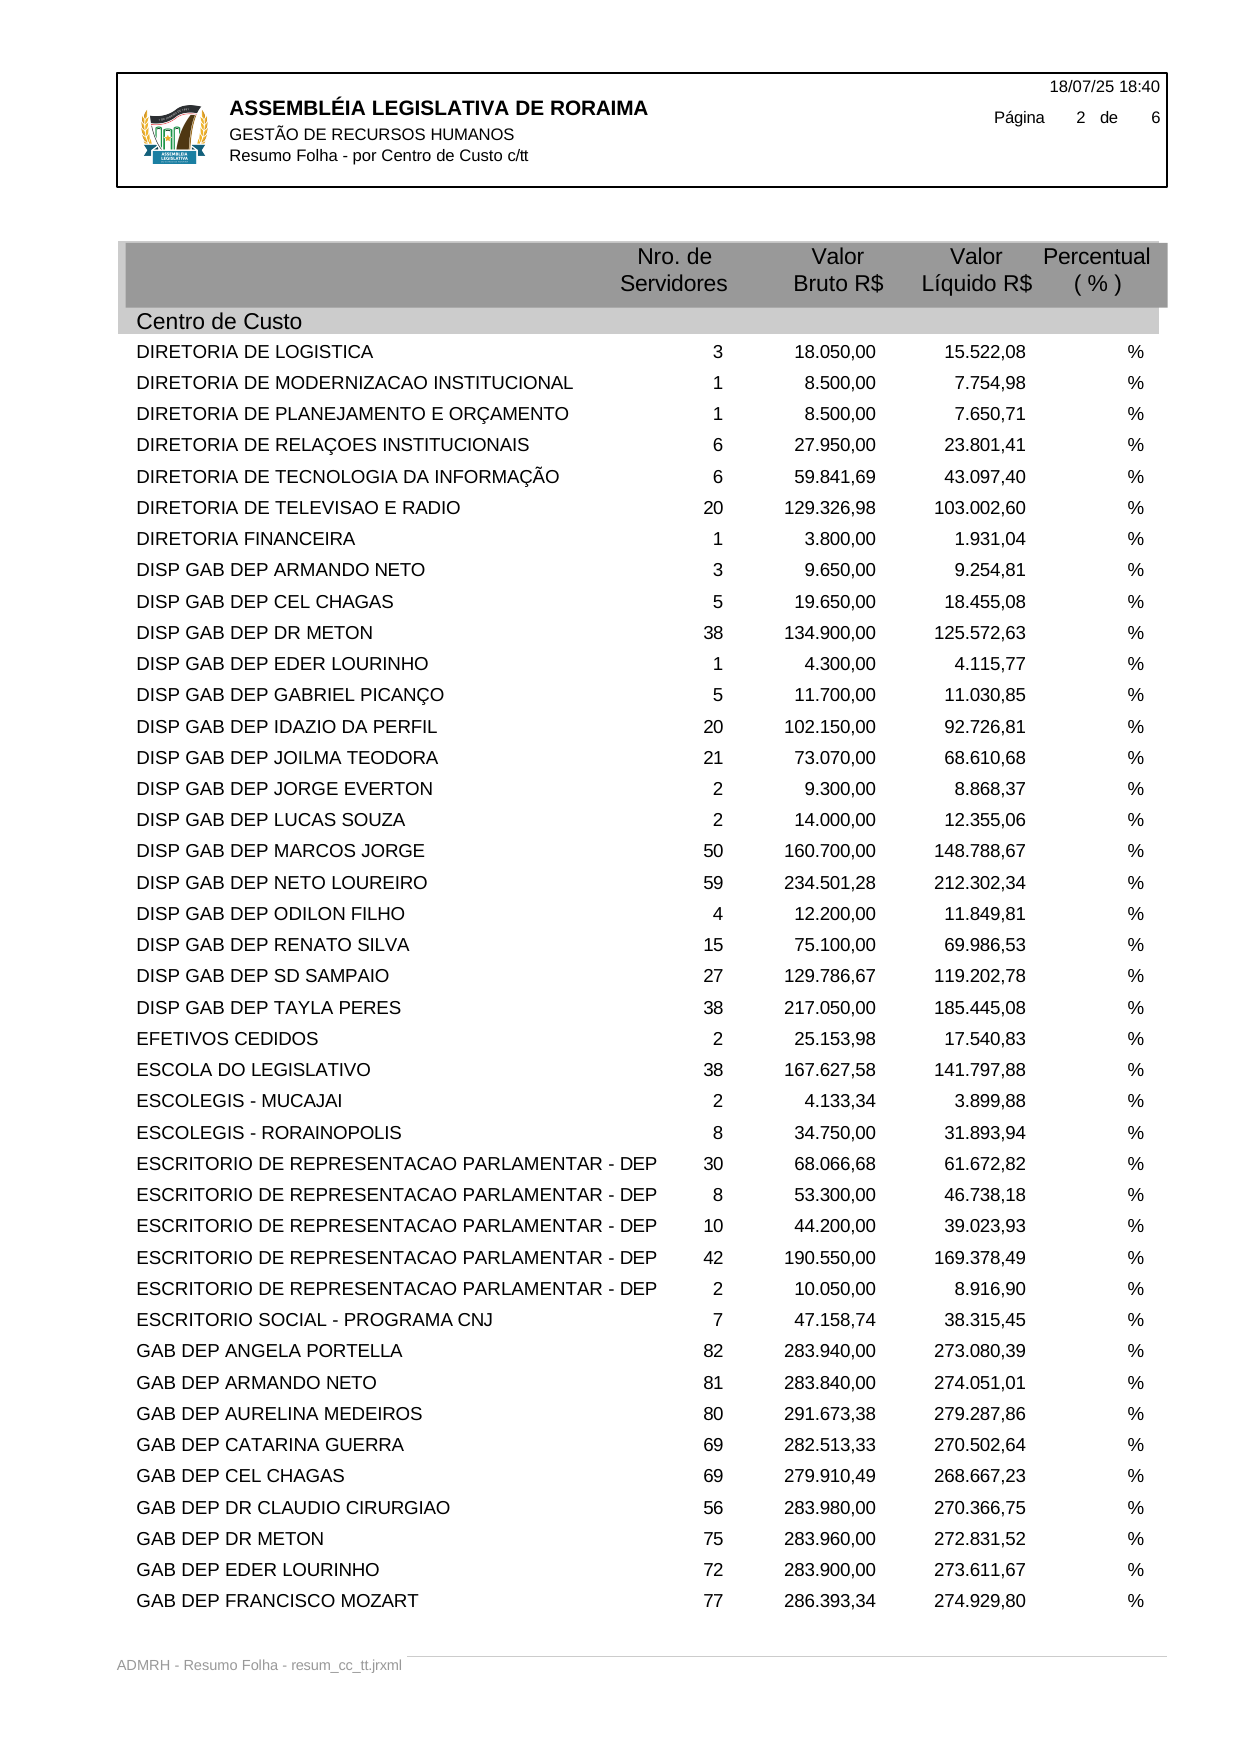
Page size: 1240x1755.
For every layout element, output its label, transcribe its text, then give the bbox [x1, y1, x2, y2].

table_cell 39.023,93 [903, 1211, 1038, 1242]
table_cell % [1038, 836, 1159, 867]
table_cell 72 [680, 1555, 756, 1586]
table_cell 185.445,08 [903, 992, 1038, 1023]
table_cell % [1038, 617, 1159, 648]
table_cell 47.158,74 [756, 1305, 903, 1336]
table_cell 75.100,00 [756, 930, 903, 961]
table_cell ESCRITORIO DE REPRESENTACAO PARLAMENTAR - DEP [118, 1180, 680, 1211]
table_cell ESCOLEGIS - RORAINOPOLIS [118, 1117, 680, 1148]
table_cell 46.738,18 [903, 1180, 1038, 1211]
table_cell DISP GAB DEP ARMANDO NETO [118, 555, 680, 586]
table_cell % [1038, 399, 1159, 430]
table_cell 21 [680, 742, 756, 773]
table_cell DIRETORIA FINANCEIRA [118, 524, 680, 555]
table_cell DISP GAB DEP IDAZIO DA PERFIL [118, 711, 680, 742]
table_cell 8 [680, 1180, 756, 1211]
table_cell 4.115,77 [903, 649, 1038, 680]
table_cell 283.840,00 [756, 1367, 903, 1398]
table_cell EFETIVOS CEDIDOS [118, 1023, 680, 1054]
table_cell % [1038, 649, 1159, 680]
table_cell 9.650,00 [756, 555, 903, 586]
table_cell 81 [680, 1367, 756, 1398]
table_cell % [1038, 555, 1159, 586]
table_cell 59 [680, 867, 756, 898]
table_cell 38 [680, 617, 756, 648]
table_cell % [1038, 1367, 1159, 1398]
table_cell % [1038, 461, 1159, 492]
table_cell 27.950,00 [756, 430, 903, 461]
table_cell 282.513,33 [756, 1430, 903, 1461]
table_cell 283.980,00 [756, 1492, 903, 1523]
table_cell 59.841,69 [756, 461, 903, 492]
table_cell 9.300,00 [756, 773, 903, 804]
table_cell DISP GAB DEP JORGE EVERTON [118, 773, 680, 804]
table_cell 12.355,06 [903, 805, 1038, 836]
table_cell % [1038, 1273, 1159, 1304]
table_cell DIRETORIA DE MODERNIZACAO INSTITUCIONAL [118, 367, 680, 398]
table_cell 5 [680, 586, 756, 617]
table_cell 42 [680, 1242, 756, 1273]
table_cell 102.150,00 [756, 711, 903, 742]
table_cell DIRETORIA DE TECNOLOGIA DA INFORMAÇÃO [118, 461, 680, 492]
table_cell GAB DEP DR CLAUDIO CIRURGIAO [118, 1492, 680, 1523]
table_cell 69.986,53 [903, 930, 1038, 961]
table_cell % [1038, 1086, 1159, 1117]
table_cell 53.300,00 [756, 1180, 903, 1211]
table_header Centro de Custo [118, 241, 461, 334]
table_cell DISP GAB DEP CEL CHAGAS [118, 586, 680, 617]
table_cell 50 [680, 836, 756, 867]
table_cell 160.700,00 [756, 836, 903, 867]
table_cell ESCOLA DO LEGISLATIVO [118, 1055, 680, 1086]
table_cell 217.050,00 [756, 992, 903, 1023]
table_cell % [1038, 1023, 1159, 1054]
table_cell 14.000,00 [756, 805, 903, 836]
table_cell % [1038, 586, 1159, 617]
table_cell 80 [680, 1398, 756, 1429]
table_cell 69 [680, 1430, 756, 1461]
table_cell 103.002,60 [903, 492, 1038, 523]
table_cell GAB DEP EDER LOURINHO [118, 1555, 680, 1586]
table_cell 274.929,80 [903, 1586, 1038, 1617]
table_cell 1.931,04 [903, 524, 1038, 555]
table_cell 270.366,75 [903, 1492, 1038, 1523]
table_cell % [1038, 367, 1159, 398]
table_cell 17.540,83 [903, 1023, 1038, 1054]
table_cell 6 [680, 461, 756, 492]
table_cell 19.650,00 [756, 586, 903, 617]
table_cell 286.393,34 [756, 1586, 903, 1617]
table_cell % [1038, 524, 1159, 555]
table_cell 7.650,71 [903, 399, 1038, 430]
table_cell 11.030,85 [903, 680, 1038, 711]
table_cell 7 [680, 1305, 756, 1336]
table_cell 279.287,86 [903, 1398, 1038, 1429]
table_cell 279.910,49 [756, 1461, 903, 1492]
table_cell DISP GAB DEP GABRIEL PICANÇO [118, 680, 680, 711]
table_cell 212.302,34 [903, 867, 1038, 898]
table_cell 291.673,38 [756, 1398, 903, 1429]
table_cell 234.501,28 [756, 867, 903, 898]
table_cell 1 [680, 524, 756, 555]
table_cell % [1038, 430, 1159, 461]
table_cell 8 [680, 1117, 756, 1148]
table_cell 23.801,41 [903, 430, 1038, 461]
table_cell 167.627,58 [756, 1055, 903, 1086]
table_cell 3.899,88 [903, 1086, 1038, 1117]
table_cell % [1038, 1430, 1159, 1461]
table_cell 30 [680, 1148, 756, 1179]
table_cell 3 [680, 334, 756, 367]
table_cell DIRETORIA DE TELEVISAO E RADIO [118, 492, 680, 523]
table_cell % [1038, 680, 1159, 711]
table_cell DISP GAB DEP MARCOS JORGE [118, 836, 680, 867]
table_cell 11.849,81 [903, 898, 1038, 929]
table_cell 3 [680, 555, 756, 586]
table_cell 38.315,45 [903, 1305, 1038, 1336]
table_cell 12.200,00 [756, 898, 903, 929]
table_cell DIRETORIA DE LOGISTICA [118, 334, 680, 367]
table_cell % [1038, 334, 1159, 367]
table_cell 92.726,81 [903, 711, 1038, 742]
table_cell GAB DEP CATARINA GUERRA [118, 1430, 680, 1461]
table_cell GAB DEP DR METON [118, 1523, 680, 1554]
table_cell 38 [680, 992, 756, 1023]
table_cell 31.893,94 [903, 1117, 1038, 1148]
table_cell 4.300,00 [756, 649, 903, 680]
table_cell % [1038, 1523, 1159, 1554]
table_cell 2 [680, 805, 756, 836]
table_cell 1 [680, 367, 756, 398]
table_cell 272.831,52 [903, 1523, 1038, 1554]
table_cell 38 [680, 1055, 756, 1086]
table_cell 125.572,63 [903, 617, 1038, 648]
table_cell 134.900,00 [756, 617, 903, 648]
table_cell % [1038, 1117, 1159, 1148]
table_cell 3.800,00 [756, 524, 903, 555]
table_cell DISP GAB DEP LUCAS SOUZA [118, 805, 680, 836]
table_cell % [1038, 1055, 1159, 1086]
table_cell 2 [680, 1023, 756, 1054]
table_cell 69 [680, 1461, 756, 1492]
table_cell 44.200,00 [756, 1211, 903, 1242]
table_cell 273.080,39 [903, 1336, 1038, 1367]
table_cell 5 [680, 680, 756, 711]
table_cell % [1038, 867, 1159, 898]
table_cell 20 [680, 711, 756, 742]
table_cell % [1038, 742, 1159, 773]
table_cell % [1038, 898, 1159, 929]
table_cell % [1038, 1180, 1159, 1211]
table_cell 283.960,00 [756, 1523, 903, 1554]
table_cell 273.611,67 [903, 1555, 1038, 1586]
table_cell 61.672,82 [903, 1148, 1038, 1179]
table_cell 8.868,37 [903, 773, 1038, 804]
table_cell ESCRITORIO SOCIAL - PROGRAMA CNJ [118, 1305, 680, 1336]
table_cell 18.050,00 [756, 334, 903, 367]
table_cell DISP GAB DEP JOILMA TEODORA [118, 742, 680, 773]
table_header Percentual ( % ) [1038, 308, 1159, 334]
table_cell 11.700,00 [756, 680, 903, 711]
table_cell 9.254,81 [903, 555, 1038, 586]
table_header Valor Líquido R$ [903, 308, 1038, 334]
table_cell % [1038, 1398, 1159, 1429]
table_cell GAB DEP AURELINA MEDEIROS [118, 1398, 680, 1429]
table_cell % [1038, 1492, 1159, 1523]
table_cell 8.500,00 [756, 399, 903, 430]
table_cell 2 [680, 1273, 756, 1304]
table_cell % [1038, 492, 1159, 523]
table_cell DISP GAB DEP EDER LOURINHO [118, 649, 680, 680]
table_cell ESCOLEGIS - MUCAJAI [118, 1086, 680, 1117]
table_header Nro. de Servidores [461, 308, 756, 334]
table_cell DISP GAB DEP RENATO SILVA [118, 930, 680, 961]
table_cell ESCRITORIO DE REPRESENTACAO PARLAMENTAR - DEP [118, 1242, 680, 1273]
table_cell DISP GAB DEP TAYLA PERES [118, 992, 680, 1023]
table_cell 274.051,01 [903, 1367, 1038, 1398]
table_cell 270.502,64 [903, 1430, 1038, 1461]
table_cell % [1038, 773, 1159, 804]
table_cell ESCRITORIO DE REPRESENTACAO PARLAMENTAR - DEP [118, 1211, 680, 1242]
table_cell 77 [680, 1586, 756, 1617]
table_cell 4 [680, 898, 756, 929]
table_cell 141.797,88 [903, 1055, 1038, 1086]
table_cell 1 [680, 399, 756, 430]
table_cell 190.550,00 [756, 1242, 903, 1273]
table_cell ESCRITORIO DE REPRESENTACAO PARLAMENTAR - DEP [118, 1148, 680, 1179]
table_cell DISP GAB DEP NETO LOUREIRO [118, 867, 680, 898]
table_cell 20 [680, 492, 756, 523]
table_cell 2 [680, 773, 756, 804]
table_cell % [1038, 1461, 1159, 1492]
table_cell 148.788,67 [903, 836, 1038, 867]
table_cell DISP GAB DEP SD SAMPAIO [118, 961, 680, 992]
table_cell 129.326,98 [756, 492, 903, 523]
table_cell 2 [680, 1086, 756, 1117]
table_cell 8.500,00 [756, 367, 903, 398]
table_cell 283.940,00 [756, 1336, 903, 1367]
table_cell DIRETORIA DE PLANEJAMENTO E ORÇAMENTO [118, 399, 680, 430]
table_cell 73.070,00 [756, 742, 903, 773]
table_cell 25.153,98 [756, 1023, 903, 1054]
table_cell ESCRITORIO DE REPRESENTACAO PARLAMENTAR - DEP [118, 1273, 680, 1304]
table_cell % [1038, 1211, 1159, 1242]
table_header Valor Bruto R$ [756, 308, 903, 334]
table_cell GAB DEP CEL CHAGAS [118, 1461, 680, 1492]
table_cell 4.133,34 [756, 1086, 903, 1117]
table_cell GAB DEP ANGELA PORTELLA [118, 1336, 680, 1367]
table_cell GAB DEP FRANCISCO MOZART [118, 1586, 680, 1617]
table_cell 68.066,68 [756, 1148, 903, 1179]
table_cell 75 [680, 1523, 756, 1554]
table_cell % [1038, 1242, 1159, 1273]
table_cell 56 [680, 1492, 756, 1523]
table_cell GAB DEP ARMANDO NETO [118, 1367, 680, 1398]
table_cell % [1038, 961, 1159, 992]
table_cell % [1038, 1586, 1159, 1617]
table_cell 6 [680, 430, 756, 461]
table_cell 34.750,00 [756, 1117, 903, 1148]
table_cell 15.522,08 [903, 334, 1038, 367]
table_cell 1 [680, 649, 756, 680]
table_cell % [1038, 1148, 1159, 1179]
table_cell 27 [680, 961, 756, 992]
table_cell % [1038, 1305, 1159, 1336]
table_cell 169.378,49 [903, 1242, 1038, 1273]
table_cell 129.786,67 [756, 961, 903, 992]
table_cell 43.097,40 [903, 461, 1038, 492]
table_cell 15 [680, 930, 756, 961]
table_cell 8.916,90 [903, 1273, 1038, 1304]
table_cell % [1038, 1555, 1159, 1586]
table_cell % [1038, 1336, 1159, 1367]
table_cell 119.202,78 [903, 961, 1038, 992]
table_cell 18.455,08 [903, 586, 1038, 617]
table_cell % [1038, 711, 1159, 742]
table_cell % [1038, 930, 1159, 961]
table_cell 268.667,23 [903, 1461, 1038, 1492]
table_cell DISP GAB DEP ODILON FILHO [118, 898, 680, 929]
table_cell DIRETORIA DE RELAÇOES INSTITUCIONAIS [118, 430, 680, 461]
table_cell 82 [680, 1336, 756, 1367]
table_cell DISP GAB DEP DR METON [118, 617, 680, 648]
table_cell 10 [680, 1211, 756, 1242]
table_cell % [1038, 992, 1159, 1023]
table_cell 10.050,00 [756, 1273, 903, 1304]
table_cell % [1038, 805, 1159, 836]
table_cell 7.754,98 [903, 367, 1038, 398]
table_cell 68.610,68 [903, 742, 1038, 773]
table_cell 283.900,00 [756, 1555, 903, 1586]
